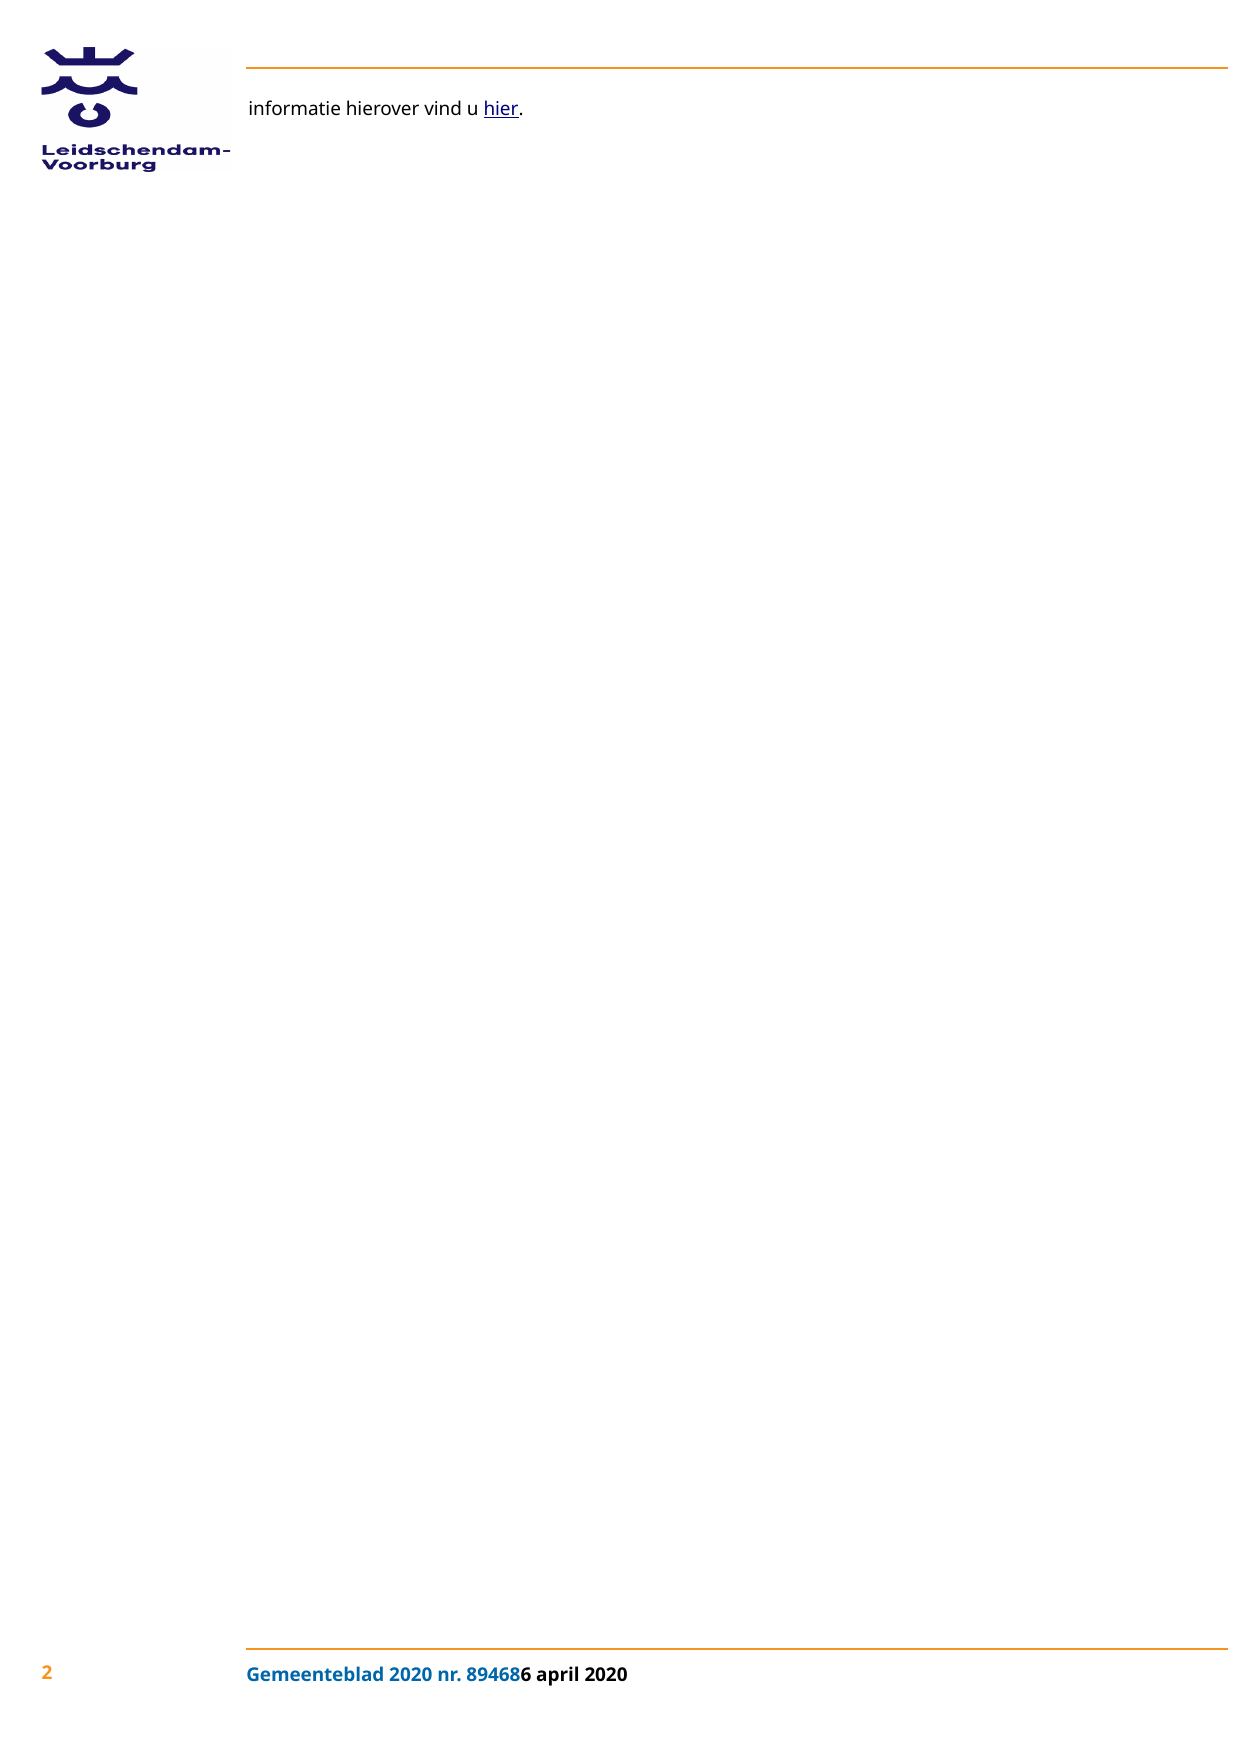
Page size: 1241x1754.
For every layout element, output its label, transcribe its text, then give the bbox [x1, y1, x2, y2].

picture [41, 47, 231, 172]
text informatie hierover vind u hier. [248, 95, 1152, 121]
